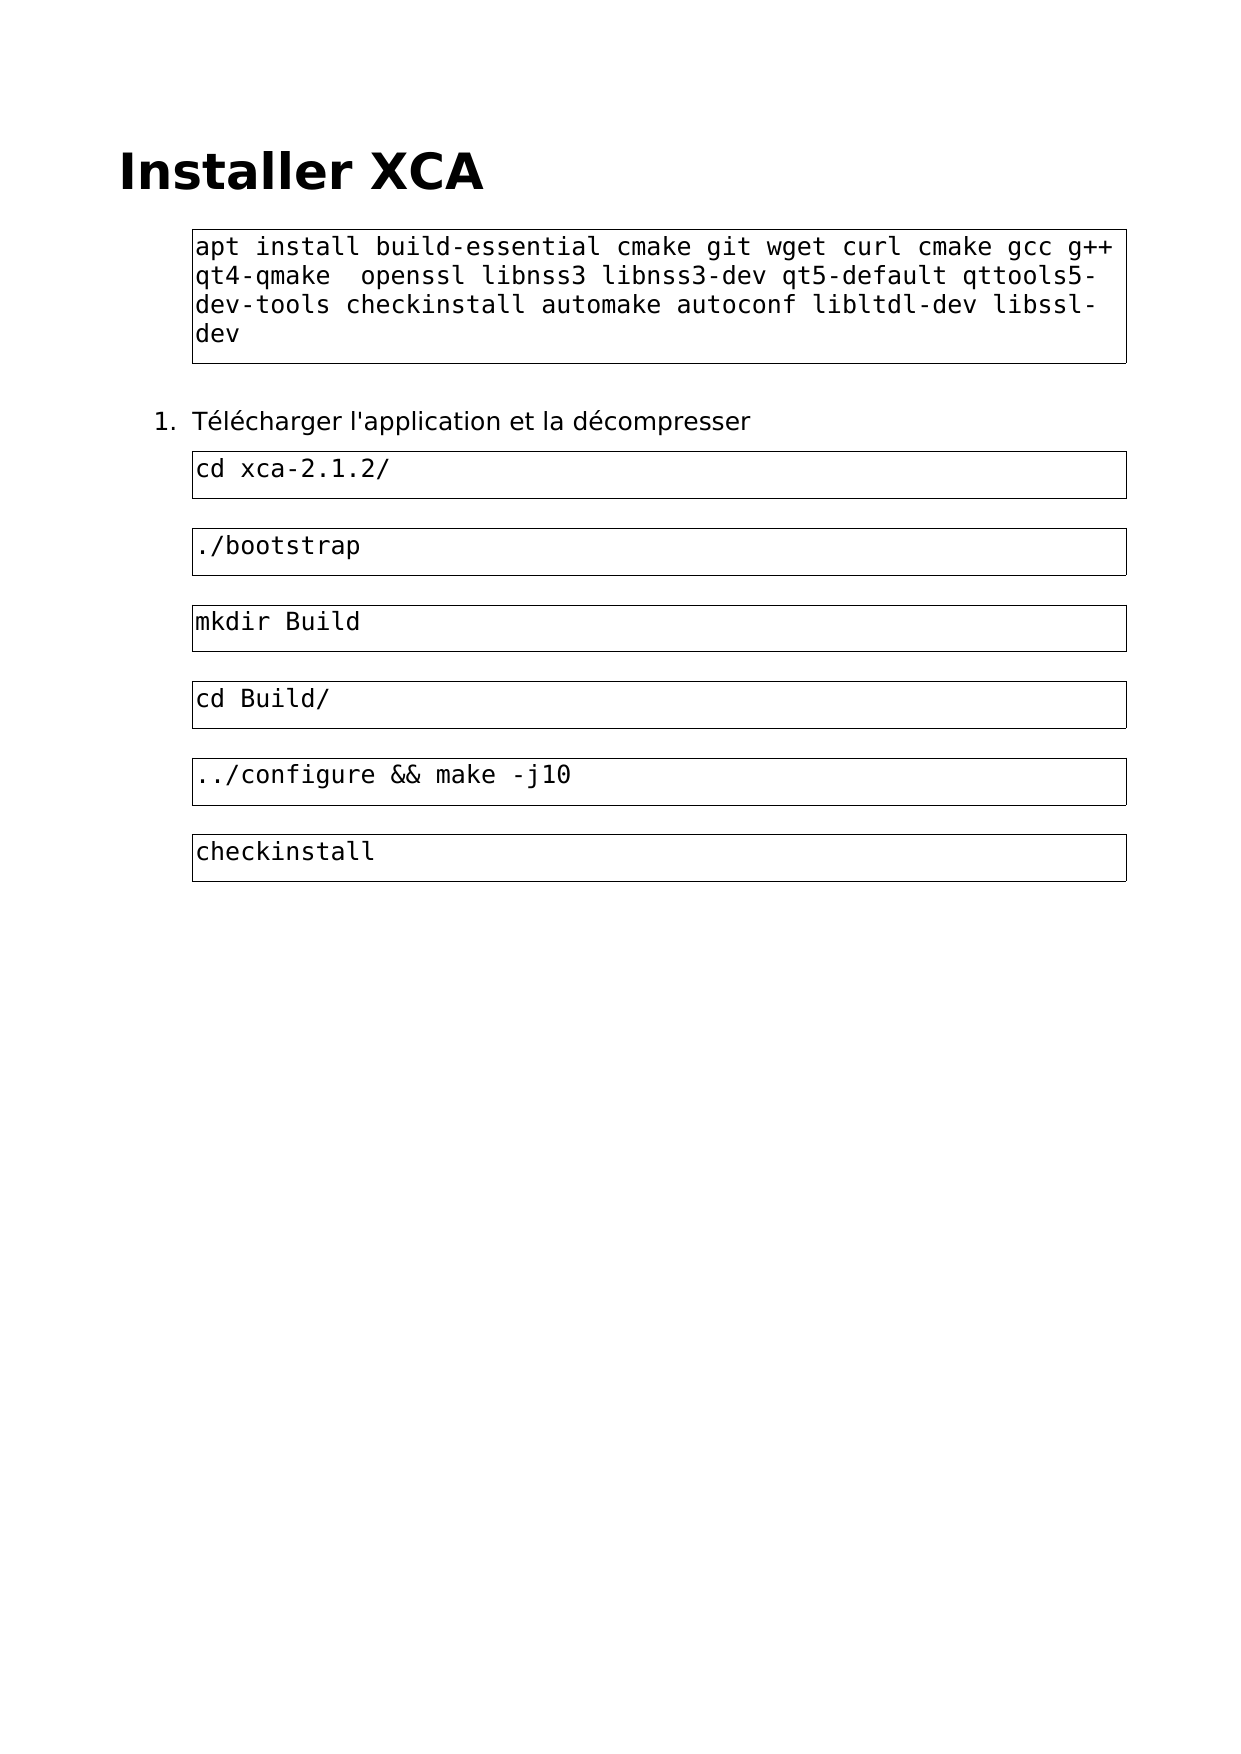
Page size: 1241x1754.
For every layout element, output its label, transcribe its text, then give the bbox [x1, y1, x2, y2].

table_header apt install build-essential cmake git wget curl cmake gcc g++ qt4-qmake openssl libnss3 libnss3-dev qt5-default qttools5-dev-tools checkinstall automake autoconf libltdl-dev libssl-dev [193, 230, 1126, 363]
list Télécharger l'application et la décompresser [177, 407, 1122, 437]
table_header checkinstall [193, 835, 1126, 881]
subtitle Installer XCA [118, 143, 1122, 201]
table_header ../configure && make -j10 [193, 759, 1126, 804]
table_header cd xca-2.1.2/ [193, 452, 1126, 498]
table_header cd Build/ [193, 682, 1126, 728]
table_header ./bootstrap [193, 529, 1126, 575]
table_header mkdir Build [193, 606, 1126, 651]
